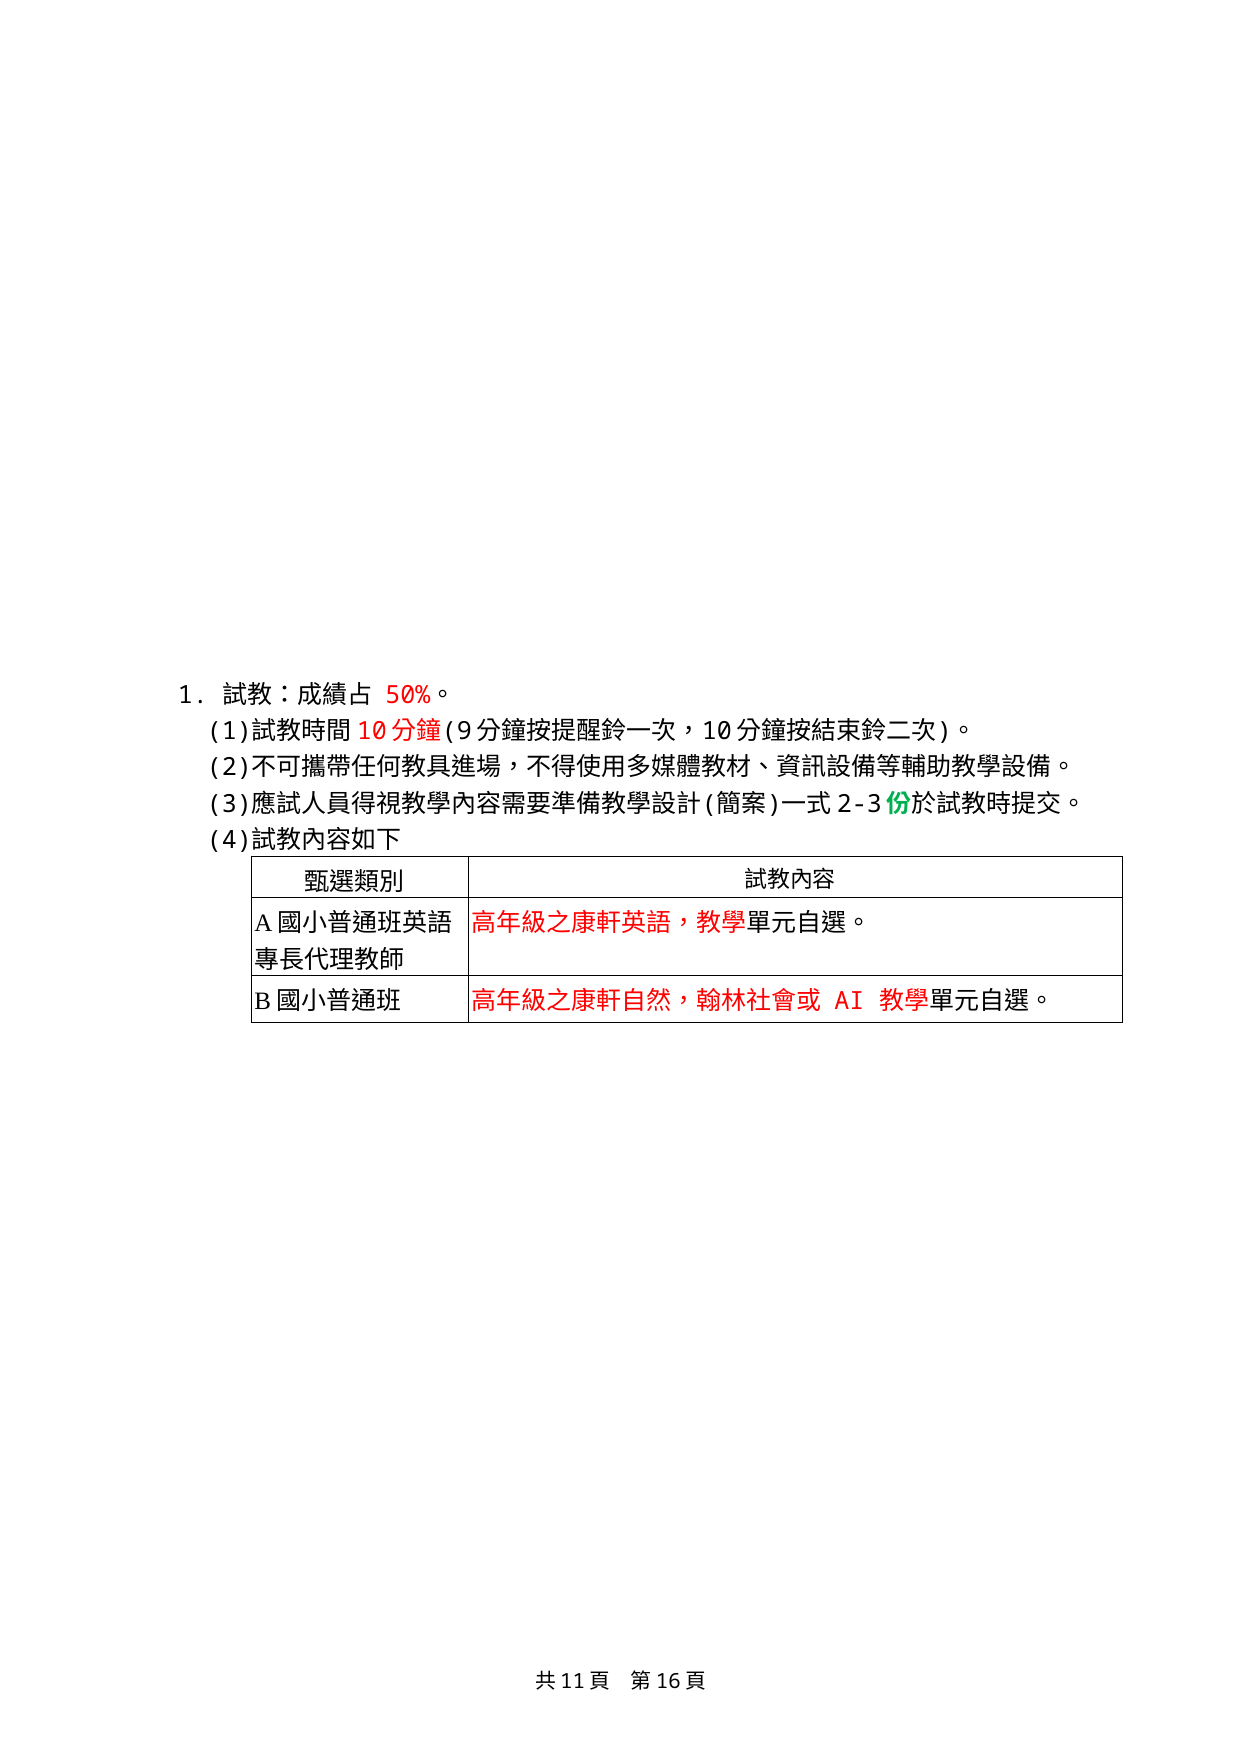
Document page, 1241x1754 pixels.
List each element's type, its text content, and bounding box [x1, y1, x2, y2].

table_header 甄選類別 [252, 857, 468, 897]
table_cell A國小普通班英語專長代理教師 [252, 898, 468, 975]
text (4)試教內容如下 [207, 819, 1119, 856]
text (2)不可攜帶任何教具進場，不得使用多媒體教材、資訊設備等輔助教學設備。 [207, 747, 1119, 783]
table_cell 高年級之康軒英語，教學單元自選。 [469, 898, 1122, 975]
table_header 試教內容 [469, 857, 1122, 897]
table_cell 高年級之康軒自然，翰林社會或 AI 教學單元自選。 [469, 976, 1122, 1022]
text (3)應試人員得視教學內容需要準備教學設計(簡案)一式2-3份於試教時提交。 [207, 783, 1119, 819]
text (1)試教時間10分鐘(9分鐘按提醒鈴一次，10分鐘按結束鈴二次)。 [207, 711, 1119, 747]
table_cell B國小普通班 [252, 976, 468, 1022]
text 1. 試教：成績占 50%。 [118, 674, 1122, 711]
